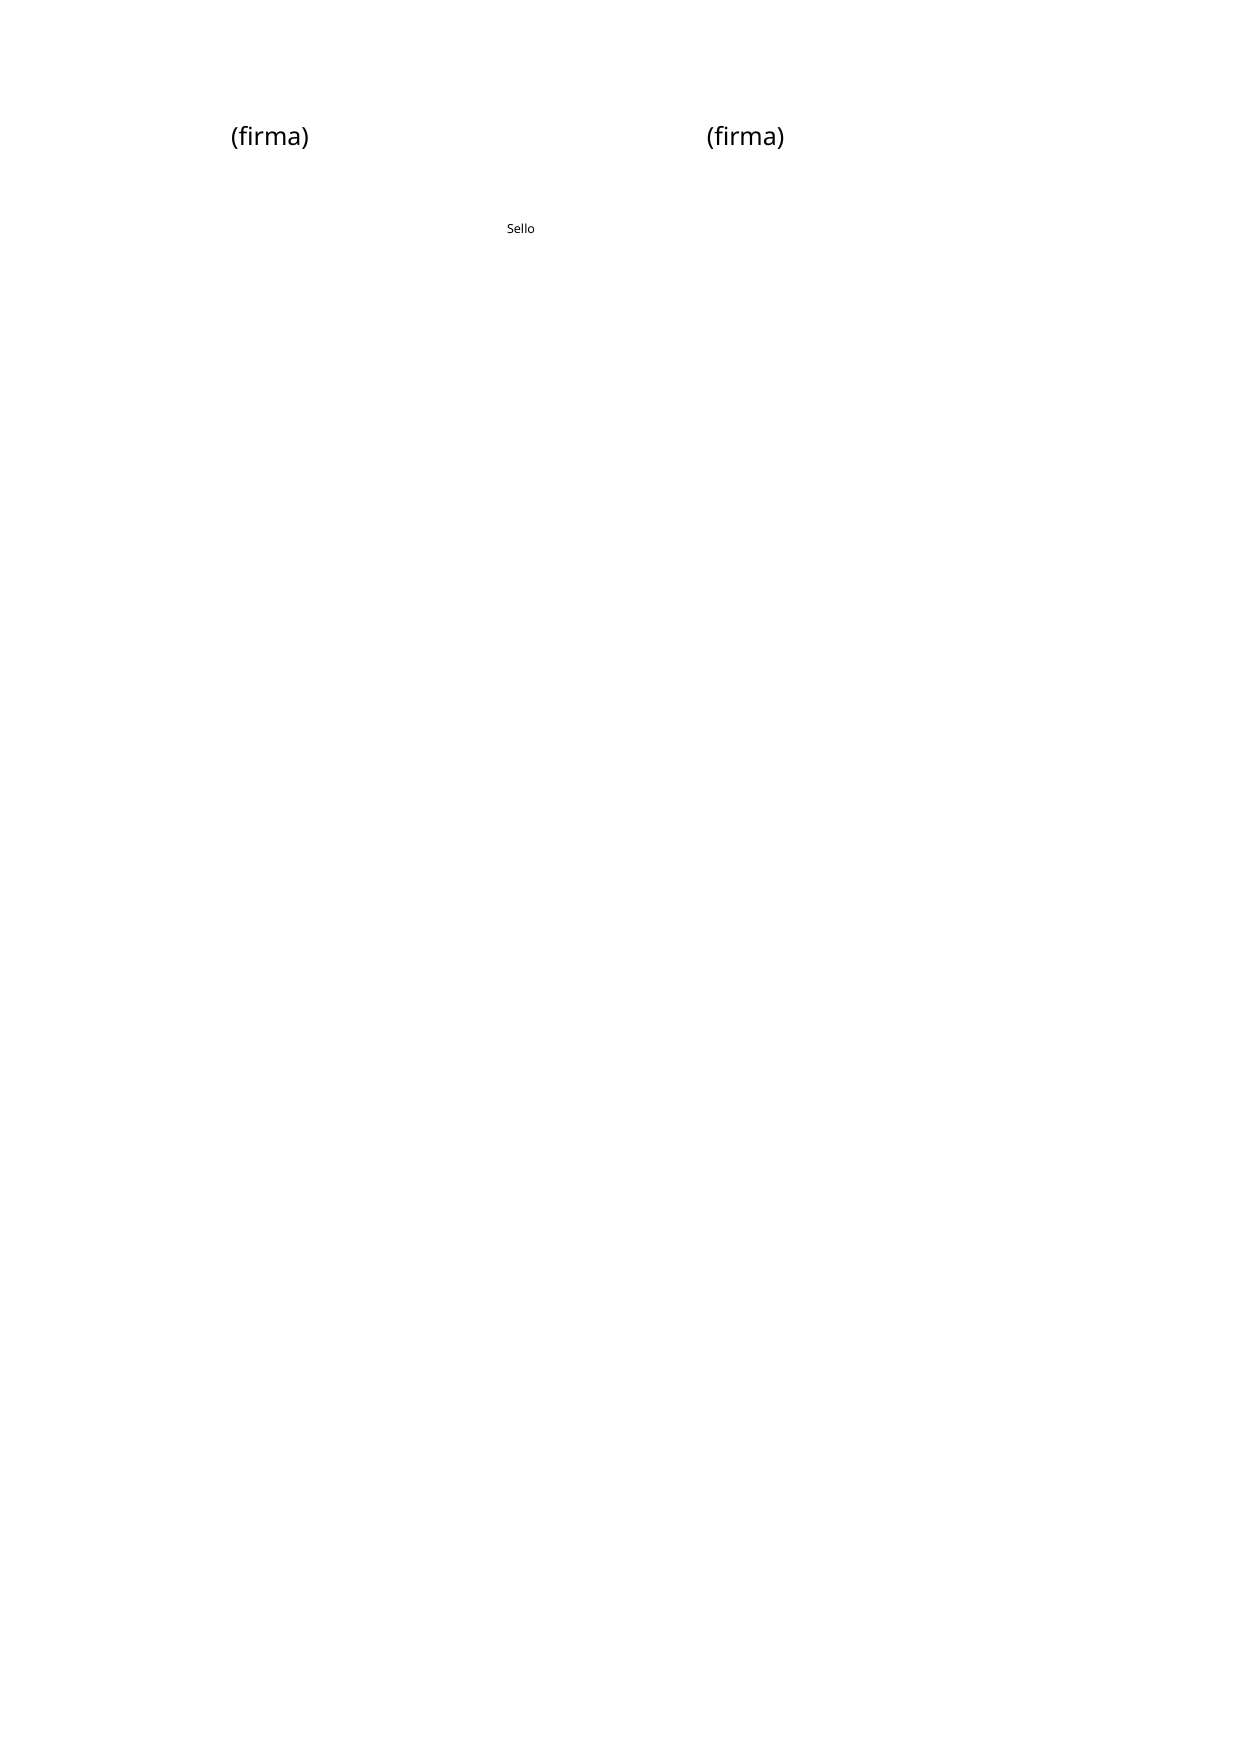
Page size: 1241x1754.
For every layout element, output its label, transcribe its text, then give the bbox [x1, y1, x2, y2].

text (firma) (firma) [118, 118, 1122, 152]
text Sello [118, 221, 1122, 238]
